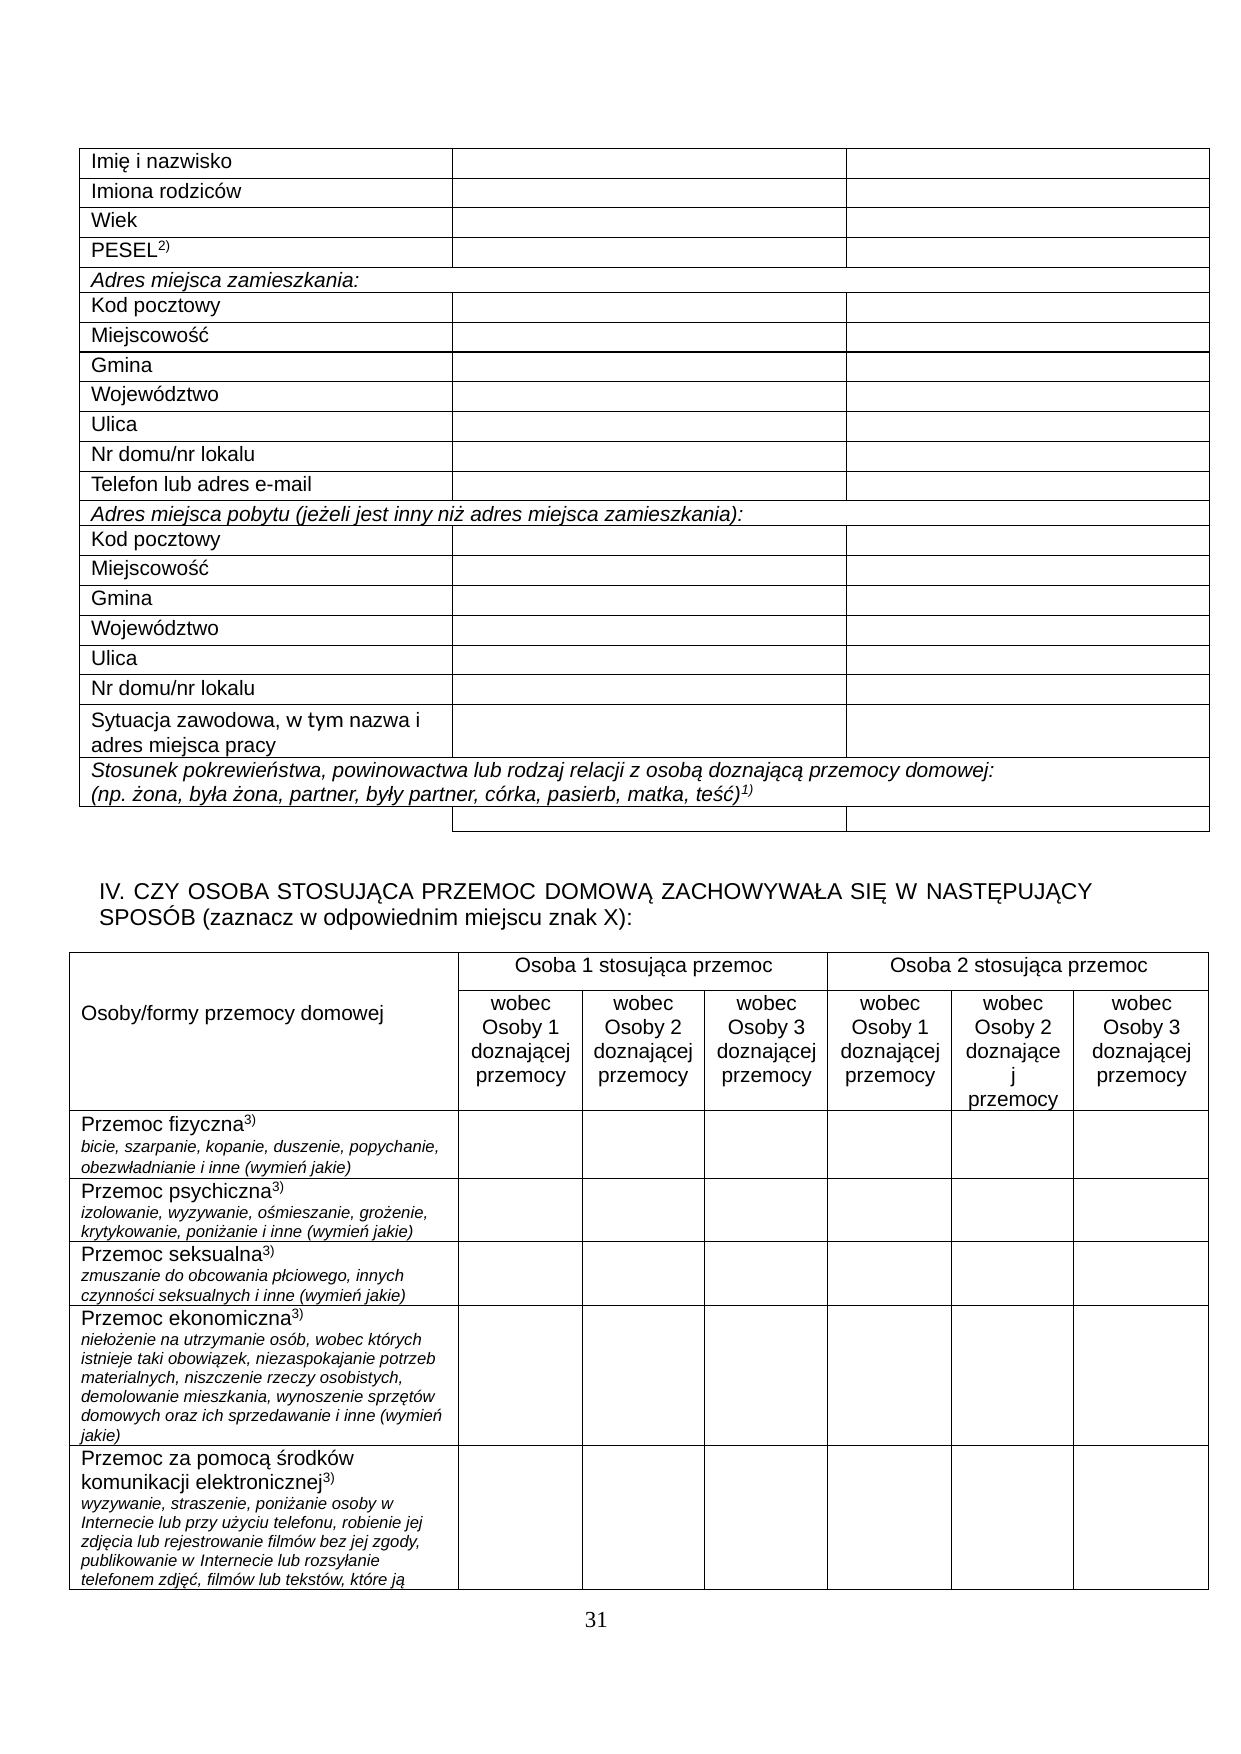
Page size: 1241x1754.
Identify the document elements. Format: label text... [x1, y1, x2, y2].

table_cell [828, 1242, 951, 1304]
table_cell Imię i nazwisko [80, 149, 452, 177]
table_cell [705, 1242, 827, 1304]
table_cell Przemoc ekonomiczna3) niełożenie na utrzymanie osób, wobec których istnieje taki obowiązek, niezaspokajanie potrzeb materialnych, niszczenie rzeczy osobistych, demolowanie mieszkania, wynoszenie sprzętów domowych oraz ich sprzedawanie i inne (wymień jakie) [70, 1306, 458, 1444]
table_cell Przemoc za pomocą środków komunikacji elektronicznej3) wyzywanie, straszenie, poniżanie osoby w Internecie lub przy użyciu telefonu, robienie jej zdjęcia lub rejestrowanie filmów bez jej zgody, publikowanie w Internecie lub rozsyłanie telefonem zdjęć, filmów lub tekstów, które ją [70, 1446, 458, 1589]
table_cell [583, 1306, 704, 1444]
table_cell [847, 149, 1209, 177]
table_cell wobec Osoby 1 doznającej przemocy [459, 991, 582, 1110]
table_cell [453, 179, 846, 207]
table_cell Stosunek pokrewieństwa, powinowactwa lub rodzaj relacji z osobą doznającą przemocy domowej: (np. żona, była żona, partner, były partner, córka, pasierb, matka, teść)1) [80, 758, 1209, 806]
table_cell [80, 807, 452, 831]
table_cell Przemoc seksualna3) zmuszanie do obcowania płciowego, innych czynności seksualnych i inne (wymień jakie) [70, 1242, 458, 1304]
table_cell PESEL2) [80, 238, 452, 267]
table_cell [453, 705, 846, 757]
table_cell [847, 616, 1209, 644]
table_cell [453, 208, 846, 237]
table_cell [847, 323, 1209, 351]
table_cell Adres miejsca pobytu (jeżeli jest inny niż adres miejsca zamieszkania): [80, 501, 1209, 525]
table_cell [847, 382, 1209, 411]
table_cell [1074, 1306, 1208, 1444]
table_cell Ulica [80, 646, 452, 674]
table_cell [847, 179, 1209, 207]
table_cell [459, 1111, 582, 1178]
table_cell [453, 382, 846, 411]
table_cell [583, 1179, 704, 1241]
table_cell [453, 646, 846, 674]
table_cell [847, 208, 1209, 237]
table_cell [453, 526, 846, 555]
table_cell Telefon lub adres e-mail [80, 472, 452, 500]
table_cell wobec Osoby 2 doznającej przemocy [583, 991, 704, 1110]
table_cell Województwo [80, 616, 452, 644]
table_cell Kod pocztowy [80, 526, 452, 555]
table_cell [453, 149, 846, 177]
table_cell [828, 1179, 951, 1241]
table_cell [453, 616, 846, 644]
table_cell [453, 293, 846, 322]
list IV. CZY OSOBA STOSUJĄCA PRZEMOC DOMOWĄ ZACHOWYWAŁA SIĘ W NASTĘPUJĄCY SPOSÓB (zaznacz w odpowiednim miejscu znak X): [99, 878, 1093, 930]
table_cell [459, 1446, 582, 1589]
table_cell [453, 353, 846, 381]
table_cell [952, 1111, 1073, 1178]
table_cell [1074, 1446, 1208, 1589]
table_cell [453, 472, 846, 500]
table_cell Przemoc psychiczna3) izolowanie, wyzywanie, ośmieszanie, grożenie, krytykowanie, poniżanie i inne (wymień jakie) [70, 1179, 458, 1241]
table_cell [1074, 1111, 1208, 1178]
table_cell [847, 705, 1209, 757]
table_cell wobec Osoby 2 doznającej przemocy [952, 991, 1073, 1110]
table_cell [847, 556, 1209, 585]
table_cell [1074, 1179, 1208, 1241]
table_cell [453, 442, 846, 471]
table_header Osoba 2 stosująca przemoc [828, 953, 1208, 989]
table_cell [828, 1306, 951, 1444]
table_cell Adres miejsca zamieszkania: [80, 268, 1209, 292]
table_cell [828, 1446, 951, 1589]
table_cell [847, 442, 1209, 471]
table_cell [847, 238, 1209, 267]
table_cell [847, 472, 1209, 500]
table_cell [705, 1446, 827, 1589]
table_cell [847, 412, 1209, 441]
table_cell [583, 1242, 704, 1304]
table_cell [453, 675, 846, 704]
table_cell [952, 1179, 1073, 1241]
table_cell [453, 238, 846, 267]
table_cell [952, 1306, 1073, 1444]
table_cell [459, 1179, 582, 1241]
table_cell Nr domu/nr lokalu [80, 442, 452, 471]
table_cell Miejscowość [80, 323, 452, 351]
table_cell [453, 556, 846, 585]
table_cell [453, 323, 846, 351]
table_cell [583, 1446, 704, 1589]
table_header Osoba 1 stosująca przemoc [459, 953, 827, 989]
table_cell [847, 293, 1209, 322]
table_cell [847, 646, 1209, 674]
table_cell wobec Osoby 3 doznającej przemocy [705, 991, 827, 1110]
table_cell [952, 1242, 1073, 1304]
table_cell [952, 1446, 1073, 1589]
table_cell Województwo [80, 382, 452, 411]
table_cell wobec Osoby 1 doznającej przemocy [828, 991, 951, 1110]
table_cell wobec Osoby 3 doznającej przemocy [1074, 991, 1208, 1110]
table_cell Miejscowość [80, 556, 452, 585]
table_cell [847, 807, 1209, 831]
table_cell [705, 1306, 827, 1444]
table_cell Kod pocztowy [80, 293, 452, 322]
table_header Osoby/formy przemocy domowej [70, 953, 458, 1110]
table_cell [828, 1111, 951, 1178]
table_cell [459, 1242, 582, 1304]
table_cell Gmina [80, 586, 452, 615]
table_cell Przemoc fizyczna3) bicie, szarpanie, kopanie, duszenie, popychanie, obezwładnianie i inne (wymień jakie) [70, 1111, 458, 1178]
table_cell [453, 586, 846, 615]
table_cell [705, 1111, 827, 1178]
table_cell Imiona rodziców [80, 179, 452, 207]
table_cell [1074, 1242, 1208, 1304]
table_cell [583, 1111, 704, 1178]
table_cell [459, 1306, 582, 1444]
table_cell Nr domu/nr lokalu [80, 675, 452, 704]
table_cell Wiek [80, 208, 452, 237]
table_cell Gmina [80, 353, 452, 381]
table_cell Ulica [80, 412, 452, 441]
table_cell [847, 526, 1209, 555]
table_cell Sytuacja zawodowa, w tym nazwa i adres miejsca pracy [80, 705, 452, 757]
table_cell [453, 412, 846, 441]
table_cell [705, 1179, 827, 1241]
table_cell [847, 353, 1209, 381]
table_cell [847, 675, 1209, 704]
table_cell [453, 807, 846, 831]
table_cell [847, 586, 1209, 615]
